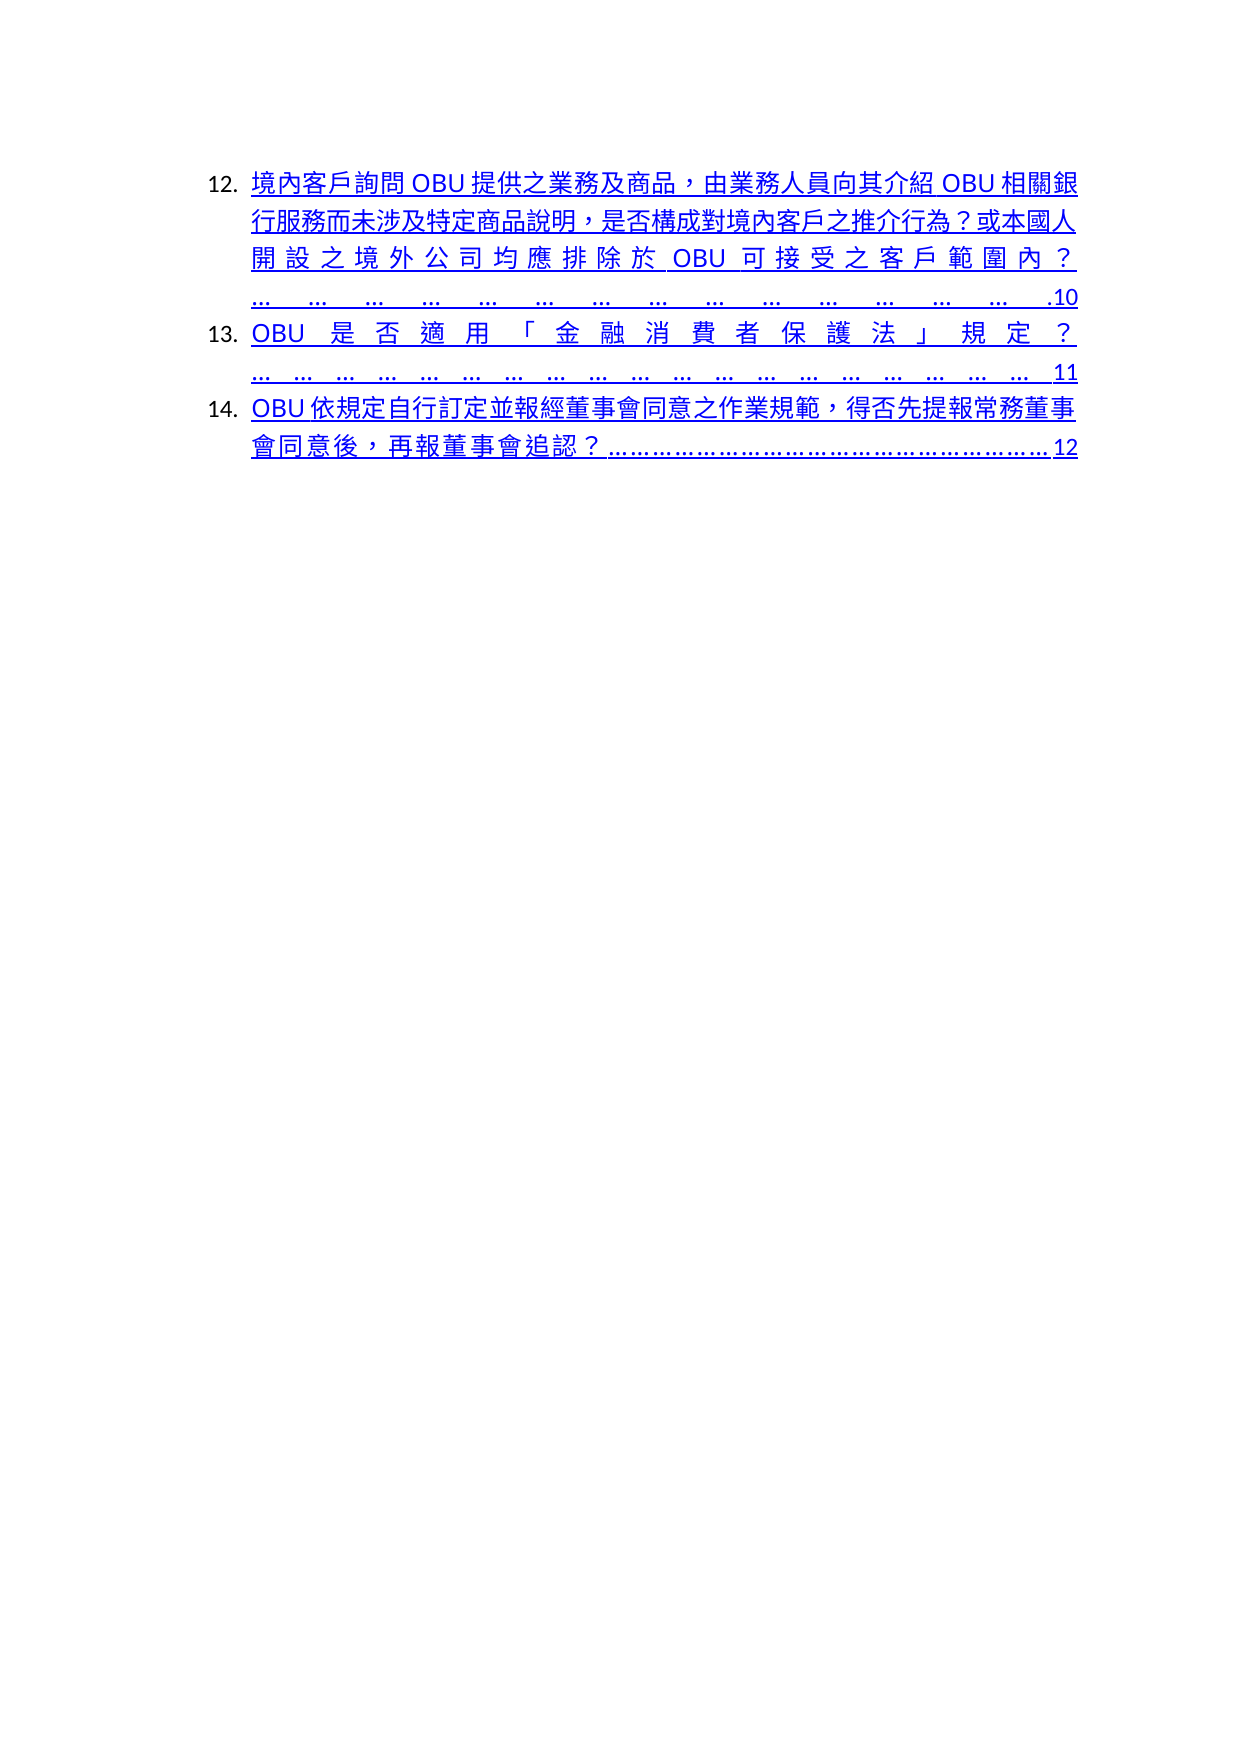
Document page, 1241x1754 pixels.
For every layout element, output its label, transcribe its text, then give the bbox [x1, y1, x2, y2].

list OBU是否適用「金融消費者保護法」規定？…………………………………………………11 [207, 314, 1078, 389]
list OBU依規定自行訂定並報經董事會同意之作業規範，得否先提報常務董事會同意後，再報董事會追認？……………………………………………………12 [207, 389, 1078, 464]
list 境內客戶詢問OBU提供之業務及商品，由業務人員向其介紹OBU相關銀行服務而未涉及特定商品說明，是否構成對境內客戶之推介行為？或本國人開設之境外公司均應排除於OBU可接受之客戶範圍內？…………………………………….10 [207, 164, 1078, 314]
